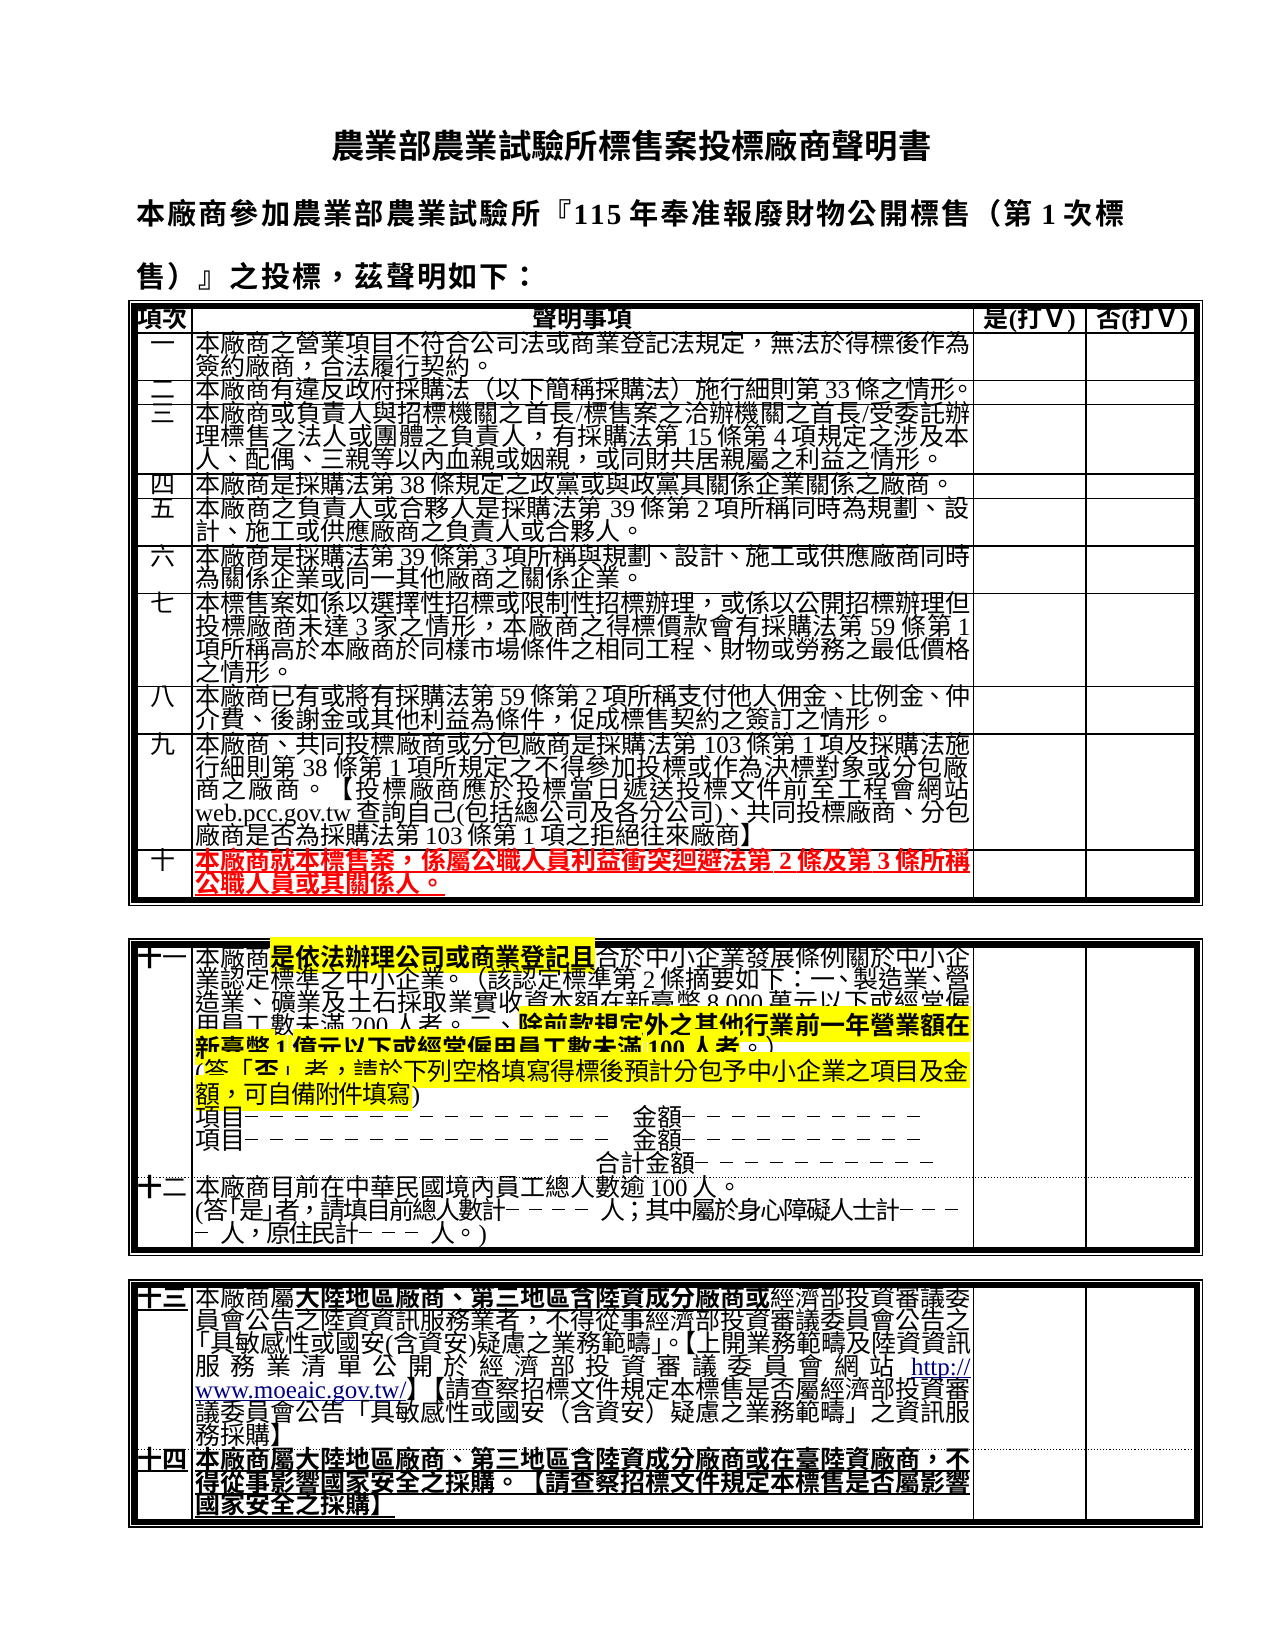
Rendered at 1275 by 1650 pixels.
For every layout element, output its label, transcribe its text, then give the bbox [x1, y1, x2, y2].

table_header 項次 [138, 309, 191, 332]
table_cell [1087, 405, 1194, 473]
table_cell [974, 851, 1085, 897]
table_cell [1087, 1449, 1194, 1518]
table_cell 本廠商屬大陸地區廠商、第三地區含陸資成分廠商或在臺陸資廠商，不得從事影響國家安全之採購。【請查察招標文件規定本標售是否屬影響國家安全之採購】 [193, 1449, 973, 1518]
table_cell 七 [138, 594, 191, 686]
table_cell 本廠商、共同投標廠商或分包廠商是採購法第103條第1項及採購法施行細則第38條第1項所規定之不得參加投標或作為決標對象或分包廠商之廠商。【投標廠商應於投標當日遞送投標文件前至工程會網站web.pcc.gov.tw查詢自己(包括總公司及各分公司)、共同投標廠商、分包廠商是否為採購法第103條第1項之拒絕往來廠商】 [193, 735, 973, 849]
table_cell [1087, 1177, 1194, 1247]
table_cell 十二 [138, 1177, 191, 1247]
table_cell 十四 [138, 1449, 191, 1518]
table_cell 十 [138, 851, 191, 897]
table_header [1087, 1288, 1194, 1449]
table_cell 本標售案如係以選擇性招標或限制性招標辦理，或係以公開招標辦理但投標廠商未達3家之情形，本廠商之得標價款會有採購法第59條第1項所稱高於本廠商於同樣市場條件之相同工程、財物或勞務之最低價格之情形。 [193, 594, 973, 686]
table_cell [974, 594, 1085, 686]
table_header 否(打Ｖ) [1087, 309, 1194, 332]
table_cell 本廠商是採購法第38條規定之政黨或與政黨具關係企業關係之廠商。 [193, 475, 973, 498]
table_header [974, 1288, 1085, 1449]
table_cell [974, 334, 1085, 379]
table_cell [974, 475, 1085, 498]
table_cell [1087, 687, 1194, 733]
table_header [974, 948, 1085, 1177]
table_cell [1087, 594, 1194, 686]
table_cell 本廠商就本標售案，係屬公職人員利益衝突迴避法第2條及第3條所稱公職人員或其關係人。 [193, 851, 973, 897]
table_cell [1087, 499, 1194, 545]
table_cell [974, 547, 1085, 592]
table_cell [1087, 735, 1194, 849]
table_cell [1087, 475, 1194, 498]
table_cell 本廠商目前在中華民國境內員工總人數逾100人。 (答「是」者，請填目前總人數計╴╴╴╴人；其中屬於身心障礙人士計╴╴╴╴人，原住民計╴╴╴人。) [193, 1177, 973, 1247]
table_cell [974, 735, 1085, 849]
table_cell 本廠商已有或將有採購法第59條第2項所稱支付他人佣金、比例金、仲介費、後謝金或其他利益為條件，促成標售契約之簽訂之情形。 [193, 687, 973, 733]
table_cell [974, 1177, 1085, 1247]
table_cell 五 [138, 499, 191, 545]
table_cell [1087, 334, 1194, 379]
table_cell [974, 687, 1085, 733]
table_header 本廠商屬大陸地區廠商、第三地區含陸資成分廠商或經濟部投資審議委員會公告之陸資資訊服務業者，不得從事經濟部投資審議委員會公告之「具敏感性或國安(含資安)疑慮之業務範疇」。【上開業務範疇及陸資資訊服務業清單公開於經濟部投資審議委員會網站http://www.moeaic.gov.tw/】【請查察招標文件規定本標售是否屬經濟部投資審議委員會公告「具敏感性或國安（含資安）疑慮之業務範疇」之資訊服務採購】 [193, 1288, 973, 1449]
table_cell 本廠商之負責人或合夥人是採購法第39條第2項所稱同時為規劃、設計、施工或供應廠商之負責人或合夥人。 [193, 499, 973, 545]
table_cell 九 [138, 735, 191, 849]
table_header [1087, 948, 1194, 1177]
table_header 本廠商是依法辦理公司或商業登記且合於中小企業發展條例關於中小企業認定標準之中小企業。（該認定標準第2條摘要如下：一、製造業、營造業、礦業及土石採取業實收資本額在新臺幣8,000萬元以下或經常僱用員工數未滿200人者。二、除前款規定外之其他行業前一年營業額在新臺幣1億元以下或經常僱用員工數未滿100人者。） (答「否」者，請於下列空格填寫得標後預計分包予中小企業之項目及金額，可自備附件填寫) 項目╴╴╴╴╴╴╴╴╴╴╴╴╴╴╴ 金額╴╴╴╴╴╴╴╴╴╴ 項目╴╴╴╴╴╴╴╴╴╴╴╴╴╴╴ 金額╴╴╴╴╴╴╴╴╴╴ 合計金額╴╴╴╴╴╴╴╴╴╴ [193, 948, 973, 1177]
table_cell [974, 381, 1085, 403]
table_header 十一 [138, 948, 191, 1177]
text 農業部農業試驗所標售案投標廠商聲明書 [123, 126, 1139, 167]
table_cell 四 [138, 475, 191, 498]
table_cell [1087, 381, 1194, 403]
table_header 是(打Ｖ) [974, 309, 1085, 332]
table_cell [974, 499, 1085, 545]
table_header 聲明事項 [193, 309, 973, 332]
table_cell 本廠商之營業項目不符合公司法或商業登記法規定，無法於得標後作為簽約廠商，合法履行契約。 [193, 334, 973, 379]
table_cell [974, 405, 1085, 473]
table_cell [1087, 547, 1194, 592]
table_cell [1087, 851, 1194, 897]
table_cell [974, 1449, 1085, 1518]
table_cell 本廠商有違反政府採購法（以下簡稱採購法）施行細則第33條之情形。 [193, 381, 973, 403]
table_cell 三 [138, 405, 191, 473]
text 本廠商參加農業部農業試驗所『115年奉准報廢財物公開標售（第1次標售）』之投標，茲聲明如下： [136, 175, 1139, 300]
table_cell 六 [138, 547, 191, 592]
table_cell 本廠商是採購法第39條第3項所稱與規劃、設計、施工或供應廠商同時為關係企業或同一其他廠商之關係企業。 [193, 547, 973, 592]
table_cell 八 [138, 687, 191, 733]
table_cell 二 [138, 381, 191, 403]
table_cell 一 [138, 334, 191, 379]
table_header 十三 [138, 1288, 191, 1449]
table_cell 本廠商或負責人與招標機關之首長/標售案之洽辦機關之首長/受委託辦理標售之法人或團體之負責人，有採購法第15條第4項規定之涉及本人、配偶、三親等以內血親或姻親，或同財共居親屬之利益之情形。 [193, 405, 973, 473]
